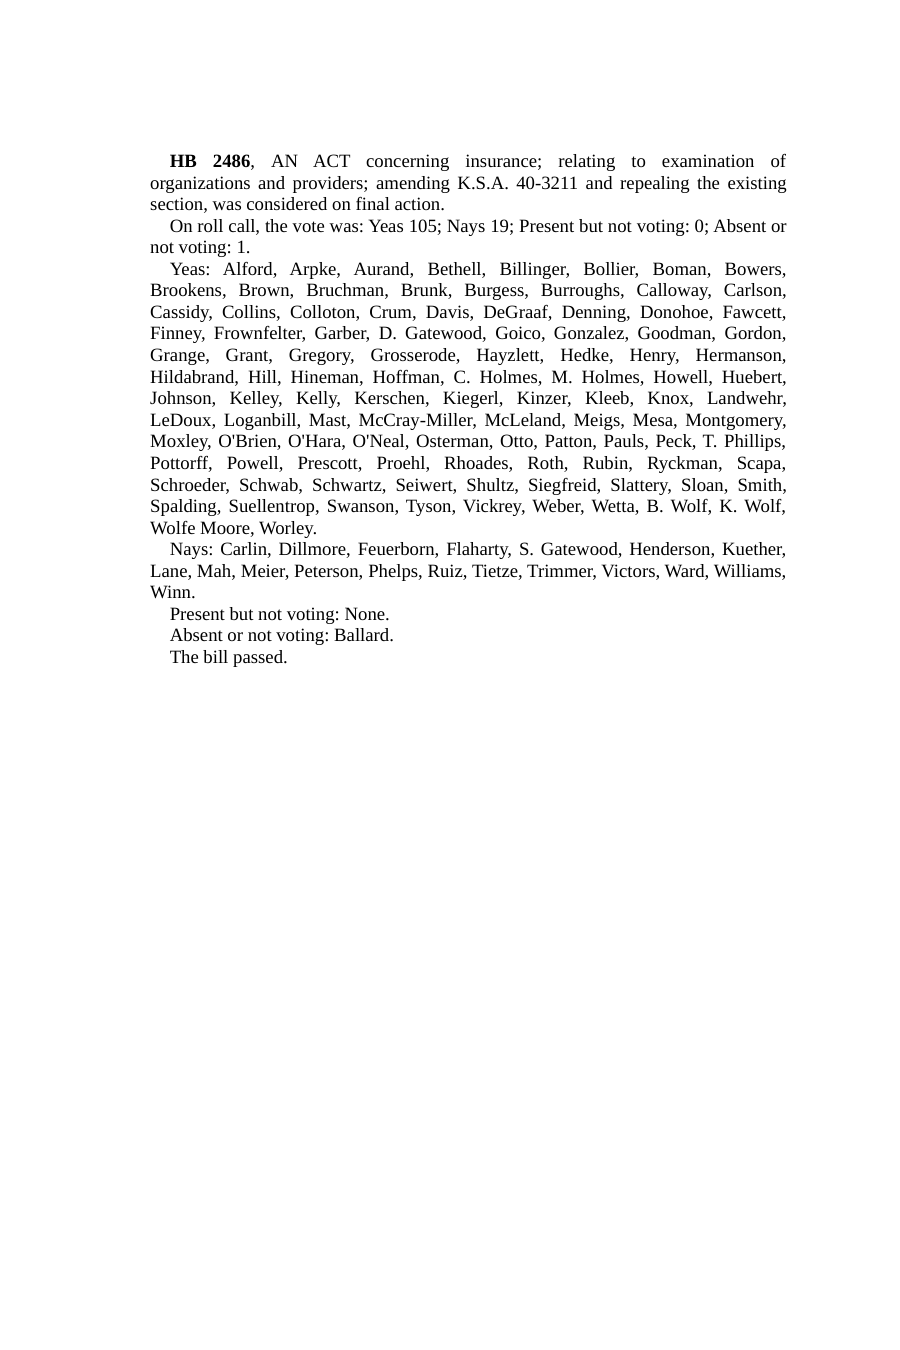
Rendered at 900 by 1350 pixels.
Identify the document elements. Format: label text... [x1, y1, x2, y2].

text Yeas: Alford, Arpke, Aurand, Bethell, Billinger, Bollier, Boman, Bowers, Brookens, Brown, Bruchman, Brunk, Burgess, Burroughs, Calloway, Carlson, Cassidy, Collins, Colloton, Crum, Davis, DeGraaf, Denning, Donohoe, Fawcett, Finney, Frownfelter, Garber, D. Gatewood, Goico, Gonzalez, Goodman, Gordon, Grange, Grant, Gregory, Grosserode, Hayzlett, Hedke, Henry, Hermanson, Hildabrand, Hill, Hineman, Hoffman, C. Holmes, M. Holmes, Howell, Huebert, Johnson, Kelley, Kelly, Kerschen, Kiegerl, Kinzer, Kleeb, Knox, Landwehr, LeDoux, Loganbill, Mast, McCray-Miller, McLeland, Meigs, Mesa, Montgomery, Moxley, O'Brien, O'Hara, O'Neal, Osterman, Otto, Patton, Pauls, Peck, T. Phillips, Pottorff, Powell, Prescott, Proehl, Rhoades, Roth, Rubin, Ryckman, Scapa, Schroeder, Schwab, Schwartz, Seiwert, Shultz, Siegfreid, Slattery, Sloan, Smith, Spalding, Suellentrop, Swanson, Tyson, Vickrey, Weber, Wetta, B. Wolf, K. Wolf, Wolfe Moore, Worley. [150, 258, 787, 538]
text Present but not voting: None. [150, 603, 787, 624]
text Absent or not voting: Ballard. [150, 624, 787, 646]
text The bill passed. [150, 646, 787, 667]
text HB 2486, AN ACT concerning insurance; relating to examination of organizations and providers; amending K.S.A. 40-3211 and repealing the existing section, was considered on final action. [150, 150, 787, 215]
text Nays: Carlin, Dillmore, Feuerborn, Flaharty, S. Gatewood, Henderson, Kuether, Lane, Mah, Meier, Peterson, Phelps, Ruiz, Tietze, Trimmer, Victors, Ward, Williams, Winn. [150, 538, 787, 603]
text On roll call, the vote was: Yeas 105; Nays 19; Present but not voting: 0; Absent or not voting: 1. [150, 215, 787, 258]
